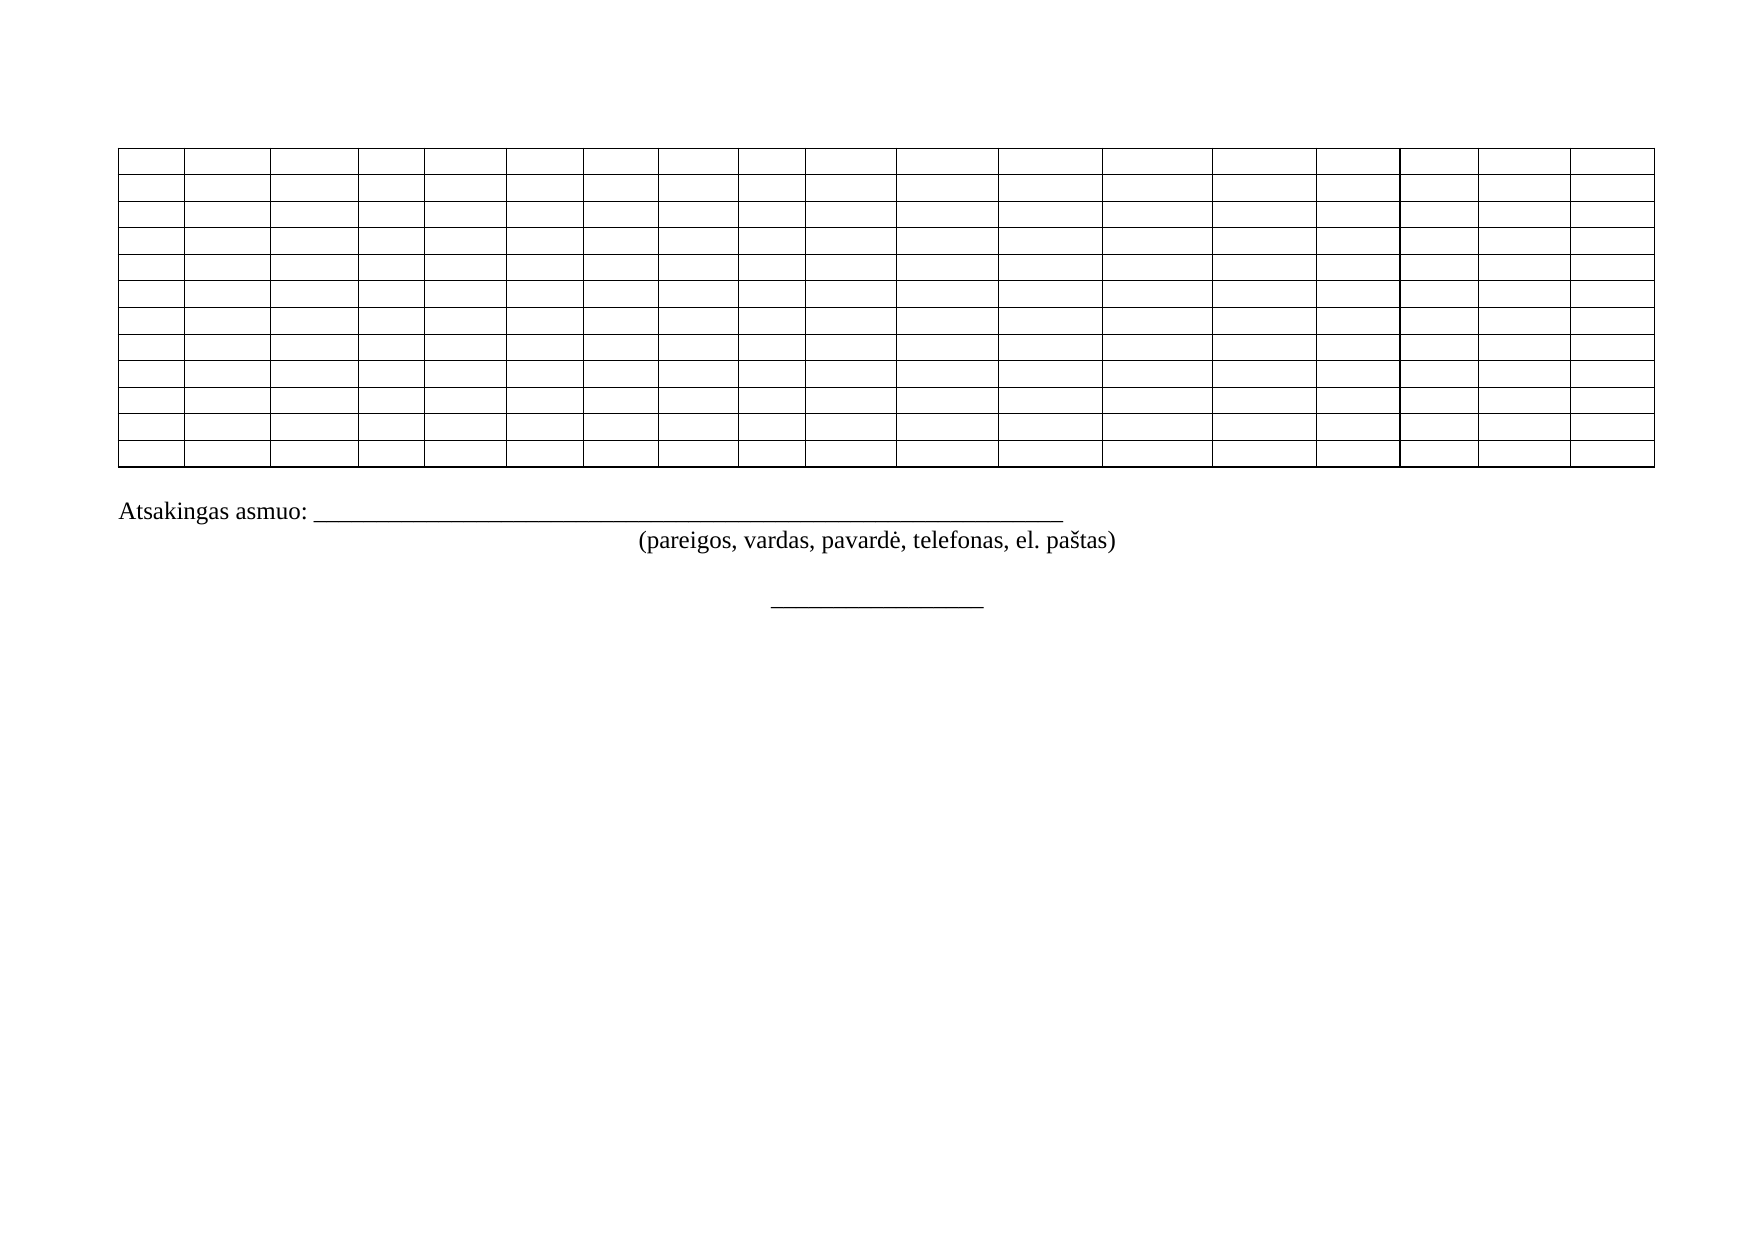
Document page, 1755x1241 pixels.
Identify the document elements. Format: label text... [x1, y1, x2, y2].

table_cell [659, 441, 738, 466]
table_cell [739, 361, 805, 387]
table_cell [659, 281, 738, 307]
table_cell [1213, 255, 1316, 280]
table_cell [1213, 388, 1316, 413]
table_cell [507, 335, 583, 360]
table_cell [659, 361, 738, 387]
table_cell [659, 335, 738, 360]
table_cell [1213, 202, 1316, 227]
table_cell [1317, 202, 1399, 227]
table_cell [1571, 335, 1654, 360]
table_cell [119, 308, 184, 333]
table_cell [507, 228, 583, 254]
table_cell [359, 441, 424, 466]
table_cell [1317, 388, 1399, 413]
table_cell [1571, 255, 1654, 280]
table_cell [1571, 361, 1654, 387]
table_cell [1571, 441, 1654, 466]
text (pareigos, vardas, pavardė, telefonas, el. paštas) [118, 525, 1636, 554]
table_cell [806, 388, 896, 413]
table_cell [359, 335, 424, 360]
table_cell [1401, 281, 1478, 307]
table_cell [185, 228, 270, 254]
table_cell [1401, 175, 1478, 201]
table_cell [1317, 335, 1399, 360]
table_cell [584, 175, 658, 201]
table_cell [584, 228, 658, 254]
table_cell [271, 308, 358, 333]
table_cell [1317, 308, 1399, 333]
table_cell [359, 255, 424, 280]
table_cell [1571, 202, 1654, 227]
table_cell [659, 255, 738, 280]
table_cell [1103, 441, 1212, 466]
table_cell [359, 308, 424, 333]
table_cell [425, 255, 506, 280]
table_cell [1213, 335, 1316, 360]
table_cell [584, 388, 658, 413]
table_cell [659, 414, 738, 440]
table_cell [1401, 361, 1478, 387]
table_cell [806, 228, 896, 254]
table_cell [999, 414, 1102, 440]
table_cell [1479, 202, 1570, 227]
table_cell [1479, 281, 1570, 307]
table_cell [1317, 361, 1399, 387]
table_cell [999, 308, 1102, 333]
table_cell [584, 149, 658, 174]
table_cell [999, 441, 1102, 466]
table_cell [1401, 202, 1478, 227]
table_cell [1213, 414, 1316, 440]
table_cell [806, 281, 896, 307]
table_cell [1103, 361, 1212, 387]
table_cell [897, 228, 998, 254]
table_cell [897, 388, 998, 413]
table_cell [1103, 414, 1212, 440]
table_cell [359, 175, 424, 201]
table_cell [659, 308, 738, 333]
table_cell [1317, 441, 1399, 466]
table_cell [507, 388, 583, 413]
table_cell [185, 255, 270, 280]
table_cell [359, 228, 424, 254]
table_cell [1103, 308, 1212, 333]
table_cell [185, 361, 270, 387]
table_cell [425, 388, 506, 413]
table_cell [1213, 281, 1316, 307]
table_cell [1479, 308, 1570, 333]
table_cell [739, 308, 805, 333]
table_cell [185, 175, 270, 201]
table_cell [1571, 228, 1654, 254]
table_cell [584, 361, 658, 387]
table_cell [507, 441, 583, 466]
table_cell [806, 202, 896, 227]
table_cell [271, 414, 358, 440]
table_cell [359, 388, 424, 413]
table_cell [425, 308, 506, 333]
table_cell [185, 202, 270, 227]
table_cell [999, 281, 1102, 307]
table_cell [999, 388, 1102, 413]
table_cell [897, 255, 998, 280]
table_cell [185, 308, 270, 333]
table_cell [271, 175, 358, 201]
table_cell [185, 335, 270, 360]
table_cell [119, 361, 184, 387]
table_cell [806, 175, 896, 201]
table_cell [1479, 388, 1570, 413]
table_cell [1103, 255, 1212, 280]
table_cell [271, 255, 358, 280]
table_cell [271, 228, 358, 254]
table_cell [1103, 388, 1212, 413]
table_cell [1571, 308, 1654, 333]
table_cell [119, 414, 184, 440]
table_cell [425, 441, 506, 466]
table_cell [999, 149, 1102, 174]
table_cell [1213, 228, 1316, 254]
table_cell [897, 202, 998, 227]
table_cell [119, 441, 184, 466]
table_cell [897, 175, 998, 201]
table_cell [1401, 335, 1478, 360]
table_cell [425, 149, 506, 174]
table_cell [119, 388, 184, 413]
table_cell [1317, 255, 1399, 280]
table_cell [1103, 228, 1212, 254]
table_cell [1571, 175, 1654, 201]
table_cell [1479, 175, 1570, 201]
table_cell [897, 441, 998, 466]
table_cell [1571, 414, 1654, 440]
table_cell [425, 202, 506, 227]
table_cell [806, 255, 896, 280]
table_cell [999, 255, 1102, 280]
table_cell [999, 202, 1102, 227]
table_cell [1479, 255, 1570, 280]
table_cell [119, 228, 184, 254]
table_cell [659, 202, 738, 227]
table_cell [1401, 308, 1478, 333]
table_cell [1317, 281, 1399, 307]
table_cell [1213, 308, 1316, 333]
table_cell [584, 308, 658, 333]
table_cell [1479, 228, 1570, 254]
table_cell [1317, 175, 1399, 201]
table_cell [584, 335, 658, 360]
table_cell [271, 281, 358, 307]
table_cell [739, 335, 805, 360]
table_cell [1479, 414, 1570, 440]
table_cell [507, 308, 583, 333]
table_cell [507, 202, 583, 227]
table_cell [185, 441, 270, 466]
table_cell [1213, 441, 1316, 466]
table_cell [271, 388, 358, 413]
table_cell [507, 281, 583, 307]
table_cell [897, 361, 998, 387]
table_cell [1317, 149, 1399, 174]
table_cell [359, 281, 424, 307]
table_cell [507, 149, 583, 174]
table_cell [425, 175, 506, 201]
table_cell [739, 228, 805, 254]
table_cell [1103, 281, 1212, 307]
table_cell [806, 335, 896, 360]
table_cell [185, 388, 270, 413]
table_cell [999, 361, 1102, 387]
table_cell [119, 202, 184, 227]
table_cell [425, 228, 506, 254]
table_cell [999, 228, 1102, 254]
table_cell [584, 281, 658, 307]
table_cell [659, 228, 738, 254]
table_cell [425, 414, 506, 440]
table_cell [425, 361, 506, 387]
table_cell [584, 202, 658, 227]
table_cell [119, 335, 184, 360]
table_cell [659, 388, 738, 413]
table_cell [185, 149, 270, 174]
table_cell [271, 335, 358, 360]
table_cell [659, 149, 738, 174]
table_cell [806, 308, 896, 333]
table_cell [739, 281, 805, 307]
table_cell [739, 202, 805, 227]
table_cell [584, 441, 658, 466]
table_cell [897, 308, 998, 333]
table_cell [897, 414, 998, 440]
table_cell [359, 149, 424, 174]
table_cell [659, 175, 738, 201]
table_cell [739, 388, 805, 413]
table_cell [359, 361, 424, 387]
table_cell [507, 255, 583, 280]
table_cell [1103, 175, 1212, 201]
table_cell [1401, 255, 1478, 280]
table_cell [806, 361, 896, 387]
table_cell [739, 149, 805, 174]
table_cell [119, 149, 184, 174]
text _________________ [118, 582, 1636, 611]
table_cell [1103, 149, 1212, 174]
table_cell [739, 441, 805, 466]
table_cell [271, 202, 358, 227]
table_cell [806, 414, 896, 440]
table_cell [1479, 335, 1570, 360]
table_cell [271, 149, 358, 174]
table_cell [897, 335, 998, 360]
table_cell [1479, 441, 1570, 466]
table_cell [1401, 149, 1478, 174]
table_cell [1479, 149, 1570, 174]
table_cell [1401, 441, 1478, 466]
table_cell [271, 361, 358, 387]
table_cell [1571, 281, 1654, 307]
table_cell [1401, 414, 1478, 440]
table_cell [185, 414, 270, 440]
text Atsakingas asmuo: [118, 496, 1636, 525]
table_cell [739, 414, 805, 440]
table_cell [1401, 388, 1478, 413]
table_cell [119, 255, 184, 280]
table_cell [1103, 335, 1212, 360]
table_cell [507, 361, 583, 387]
table_cell [897, 281, 998, 307]
table_cell [999, 175, 1102, 201]
table_cell [507, 414, 583, 440]
table_cell [1479, 361, 1570, 387]
table_cell [1213, 149, 1316, 174]
table_cell [425, 281, 506, 307]
table_cell [584, 255, 658, 280]
table_cell [1571, 388, 1654, 413]
table_cell [1103, 202, 1212, 227]
table_cell [119, 175, 184, 201]
table_cell [271, 441, 358, 466]
table_cell [119, 281, 184, 307]
table_cell [897, 149, 998, 174]
table_cell [359, 202, 424, 227]
table_cell [1401, 228, 1478, 254]
table_cell [739, 255, 805, 280]
table_cell [1213, 175, 1316, 201]
table_cell [999, 335, 1102, 360]
table_cell [1317, 414, 1399, 440]
table_cell [425, 335, 506, 360]
table_cell [507, 175, 583, 201]
table_cell [1571, 149, 1654, 174]
table_cell [739, 175, 805, 201]
table_cell [1317, 228, 1399, 254]
table_cell [1213, 361, 1316, 387]
table_cell [584, 414, 658, 440]
table_cell [185, 281, 270, 307]
table_cell [806, 441, 896, 466]
table_cell [806, 149, 896, 174]
table_cell [359, 414, 424, 440]
